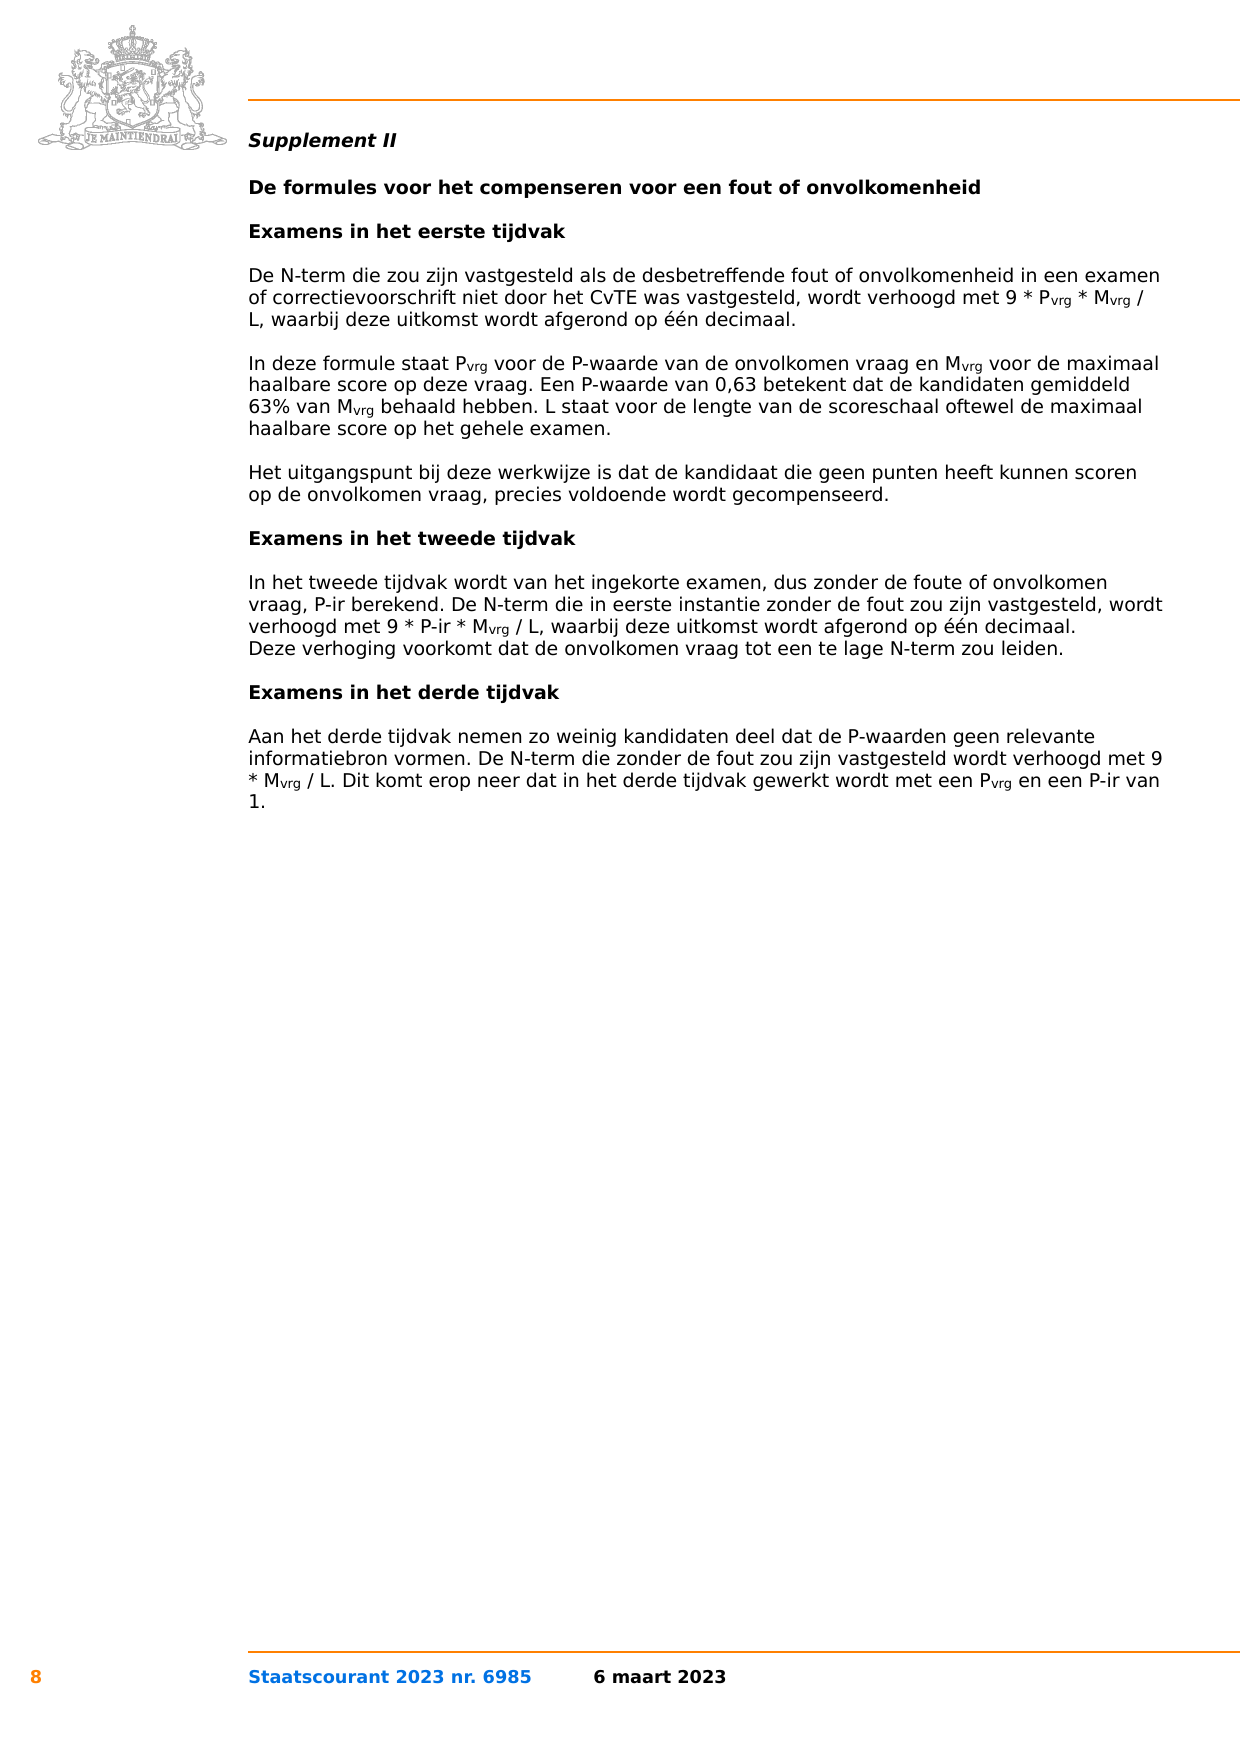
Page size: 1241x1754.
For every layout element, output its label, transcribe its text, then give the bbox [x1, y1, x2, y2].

subtitle Examens in het tweede tijdvak [248, 528, 1163, 550]
subtitle De formules voor het compenseren voor een fout of onvolkomenheid [248, 177, 1163, 199]
subtitle Supplement II [248, 130, 1163, 152]
text In deze formule staat Pvrg voor de P-waarde van de onvolkomen vraag en Mvrg voor de maximaal haalbare score op deze vraag. Een P-waarde van 0,63 betekent dat de kandidaten gemiddeld 63% van Mvrg behaald hebben. L staat voor de lengte van de scoreschaal oftewel de maximaal haalbare score op het gehele examen. [248, 352, 1163, 440]
text Aan het derde tijdvak nemen zo weinig kandidaten deel dat de P-waarden geen relevante informatiebron vormen. De N-term die zonder de fout zou zijn vastgesteld wordt verhoogd met 9 * Mvrg / L. Dit komt erop neer dat in het derde tijdvak gewerkt wordt met een Pvrg en een P-ir van 1. [248, 726, 1163, 813]
subtitle Examens in het derde tijdvak [248, 682, 1163, 704]
text Deze verhoging voorkomt dat de onvolkomen vraag tot een te lage N-term zou leiden. [248, 638, 1163, 660]
picture [38, 25, 227, 150]
text Het uitgangspunt bij deze werkwijze is dat de kandidaat die geen punten heeft kunnen scoren op de onvolkomen vraag, precies voldoende wordt gecompenseerd. [248, 462, 1163, 506]
text In het tweede tijdvak wordt van het ingekorte examen, dus zonder de foute of onvolkomen vraag, P-ir berekend. De N-term die in eerste instantie zonder de fout zou zijn vastgesteld, wordt verhoogd met 9 * P-ir * Mvrg / L, waarbij deze uitkomst wordt afgerond op één decimaal. [248, 572, 1163, 638]
text De N-term die zou zijn vastgesteld als de desbetreffende fout of onvolkomenheid in een examen of correctievoorschrift niet door het CvTE was vastgesteld, wordt verhoogd met 9 * Pvrg * Mvrg / L, waarbij deze uitkomst wordt afgerond op één decimaal. [248, 264, 1163, 331]
subtitle Examens in het eerste tijdvak [248, 221, 1163, 243]
